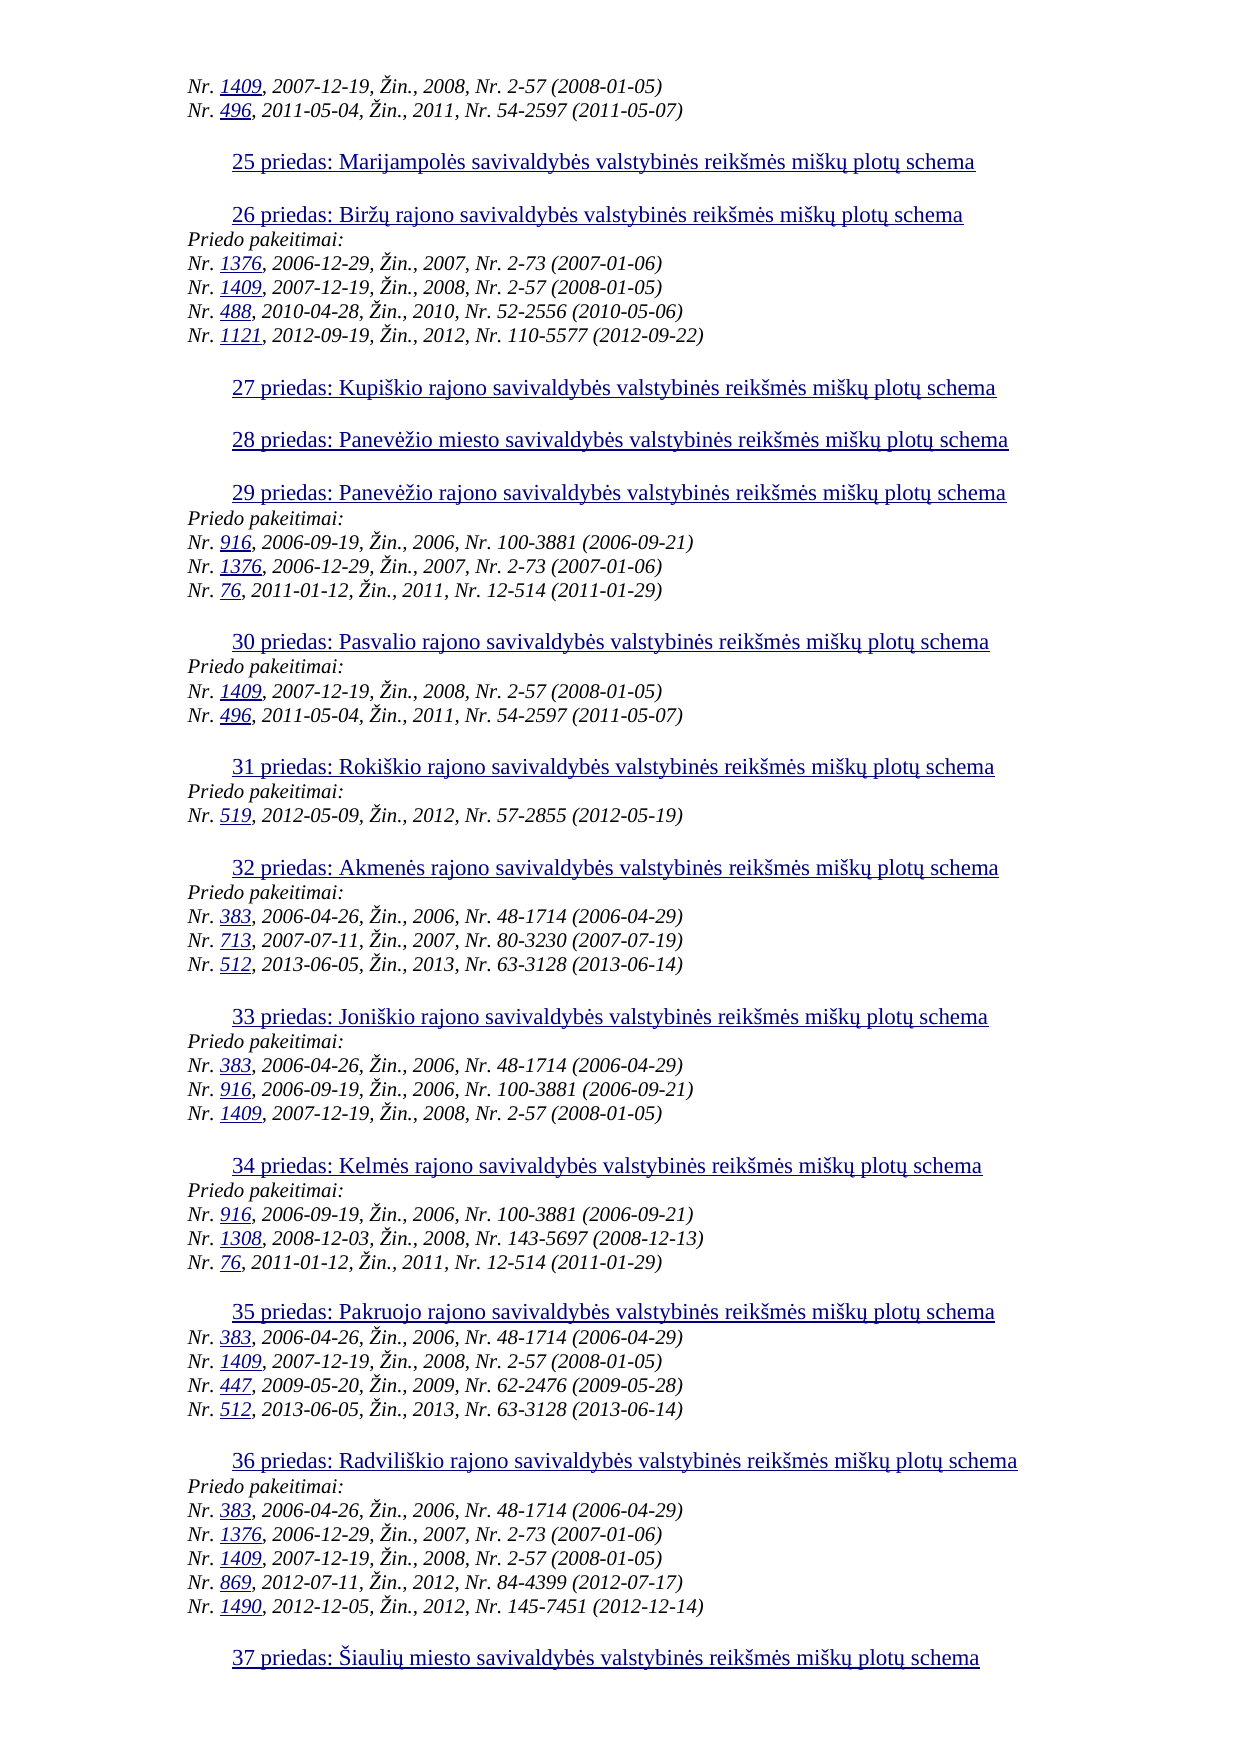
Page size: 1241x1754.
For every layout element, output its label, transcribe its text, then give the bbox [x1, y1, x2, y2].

text 28 priedas: Panevėžio miesto savivaldybės valstybinės reikšmės miškų plotų schema [187, 426, 1053, 453]
text Nr. 512, 2013-06-05, Žin., 2013, Nr. 63-3128 (2013-06-14) [187, 952, 1053, 976]
text Nr. 1376, 2006-12-29, Žin., 2007, Nr. 2-73 (2007-01-06) [187, 554, 1112, 578]
text Nr. 512, 2013-06-05, Žin., 2013, Nr. 63-3128 (2013-06-14) [187, 1397, 1053, 1421]
text 37 priedas: Šiaulių miesto savivaldybės valstybinės reikšmės miškų plotų schema [187, 1644, 1053, 1671]
text Nr. 76, 2011-01-12, Žin., 2011, Nr. 12-514 (2011-01-29) [187, 1250, 1053, 1274]
text 31 priedas: Rokiškio rajono savivaldybės valstybinės reikšmės miškų plotų schema [187, 753, 1053, 779]
text Nr. 1409, 2007-12-19, Žin., 2008, Nr. 2-57 (2008-01-05) [187, 1349, 1053, 1373]
text Nr. 1376, 2006-12-29, Žin., 2007, Nr. 2-73 (2007-01-06) [187, 251, 1112, 275]
text Priedo pakeitimai: [187, 1474, 1053, 1498]
text Nr. 1409, 2007-12-19, Žin., 2008, Nr. 2-57 (2008-01-05) [187, 678, 1053, 703]
text Nr. 916, 2006-09-19, Žin., 2006, Nr. 100-3881 (2006-09-21) [187, 529, 1142, 554]
text 32 priedas: Akmenės rajono savivaldybės valstybinės reikšmės miškų plotų schema [187, 854, 1053, 880]
text Nr. 447, 2009-05-20, Žin., 2009, Nr. 62-2476 (2009-05-28) [187, 1373, 1053, 1397]
text Nr. 1409, 2007-12-19, Žin., 2008, Nr. 2-57 (2008-01-05) [187, 275, 1053, 299]
text Nr. 383, 2006-04-26, Žin., 2006, Nr. 48-1714 (2006-04-29) [187, 1053, 1127, 1077]
text Nr. 76, 2011-01-12, Žin., 2011, Nr. 12-514 (2011-01-29) [187, 578, 1053, 602]
text Priedo pakeitimai: [187, 880, 1053, 904]
text 29 priedas: Panevėžio rajono savivaldybės valstybinės reikšmės miškų plotų schema [187, 479, 1053, 506]
text Nr. 488, 2010-04-28, Žin., 2010, Nr. 52-2556 (2010-05-06) [187, 299, 1053, 323]
text Priedo pakeitimai: [187, 227, 1053, 251]
text Nr. 496, 2011-05-04, Žin., 2011, Nr. 54-2597 (2011-05-07) [187, 98, 1053, 122]
text Nr. 519, 2012-05-09, Žin., 2012, Nr. 57-2855 (2012-05-19) [187, 803, 1053, 827]
text Nr. 1308, 2008-12-03, Žin., 2008, Nr. 143-5697 (2008-12-13) [187, 1226, 1053, 1250]
text Nr. 1409, 2007-12-19, Žin., 2008, Nr. 2-57 (2008-01-05) [187, 1101, 1053, 1125]
text Nr. 1376, 2006-12-29, Žin., 2007, Nr. 2-73 (2007-01-06) [187, 1522, 1112, 1546]
text 27 priedas: Kupiškio rajono savivaldybės valstybinės reikšmės miškų plotų schema [187, 374, 1053, 400]
text Nr. 496, 2011-05-04, Žin., 2011, Nr. 54-2597 (2011-05-07) [187, 703, 1053, 727]
text Nr. 713, 2007-07-11, Žin., 2007, Nr. 80-3230 (2007-07-19) [187, 928, 1127, 952]
text 25 priedas: Marijampolės savivaldybės valstybinės reikšmės miškų plotų schema [187, 148, 1053, 174]
text 26 priedas: Biržų rajono savivaldybės valstybinės reikšmės miškų plotų schema [187, 201, 1053, 227]
text Priedo pakeitimai: [187, 654, 1053, 678]
text Nr. 383, 2006-04-26, Žin., 2006, Nr. 48-1714 (2006-04-29) [187, 1498, 1142, 1522]
text Nr. 1409, 2007-12-19, Žin., 2008, Nr. 2-57 (2008-01-05) [187, 73, 1053, 98]
text Nr. 1490, 2012-12-05, Žin., 2012, Nr. 145-7451 (2012-12-14) [187, 1594, 1053, 1618]
text 34 priedas: Kelmės rajono savivaldybės valstybinės reikšmės miškų plotų schema [187, 1152, 1053, 1178]
text Priedo pakeitimai: [187, 1029, 1053, 1053]
text 36 priedas: Radviliškio rajono savivaldybės valstybinės reikšmės miškų plotų schema [187, 1447, 1053, 1474]
text Nr. 869, 2012-07-11, Žin., 2012, Nr. 84-4399 (2012-07-17) [187, 1570, 1053, 1594]
text Priedo pakeitimai: [187, 506, 1053, 529]
text 35 priedas: Pakruojo rajono savivaldybės valstybinės reikšmės miškų plotų schema [187, 1298, 1053, 1325]
text Nr. 916, 2006-09-19, Žin., 2006, Nr. 100-3881 (2006-09-21) [187, 1077, 1142, 1101]
text Priedo pakeitimai: [187, 779, 1053, 803]
text Nr. 383, 2006-04-26, Žin., 2006, Nr. 48-1714 (2006-04-29) [187, 904, 1127, 928]
text Priedo pakeitimai: [187, 1178, 1053, 1202]
text Nr. 916, 2006-09-19, Žin., 2006, Nr. 100-3881 (2006-09-21) [187, 1202, 1142, 1226]
text Nr. 1121, 2012-09-19, Žin., 2012, Nr. 110-5577 (2012-09-22) [187, 323, 1053, 347]
text Nr. 383, 2006-04-26, Žin., 2006, Nr. 48-1714 (2006-04-29) [187, 1325, 1142, 1349]
text 30 priedas: Pasvalio rajono savivaldybės valstybinės reikšmės miškų plotų schema [187, 628, 1053, 654]
text 33 priedas: Joniškio rajono savivaldybės valstybinės reikšmės miškų plotų schema [187, 1003, 1053, 1029]
text Nr. 1409, 2007-12-19, Žin., 2008, Nr. 2-57 (2008-01-05) [187, 1546, 1053, 1570]
